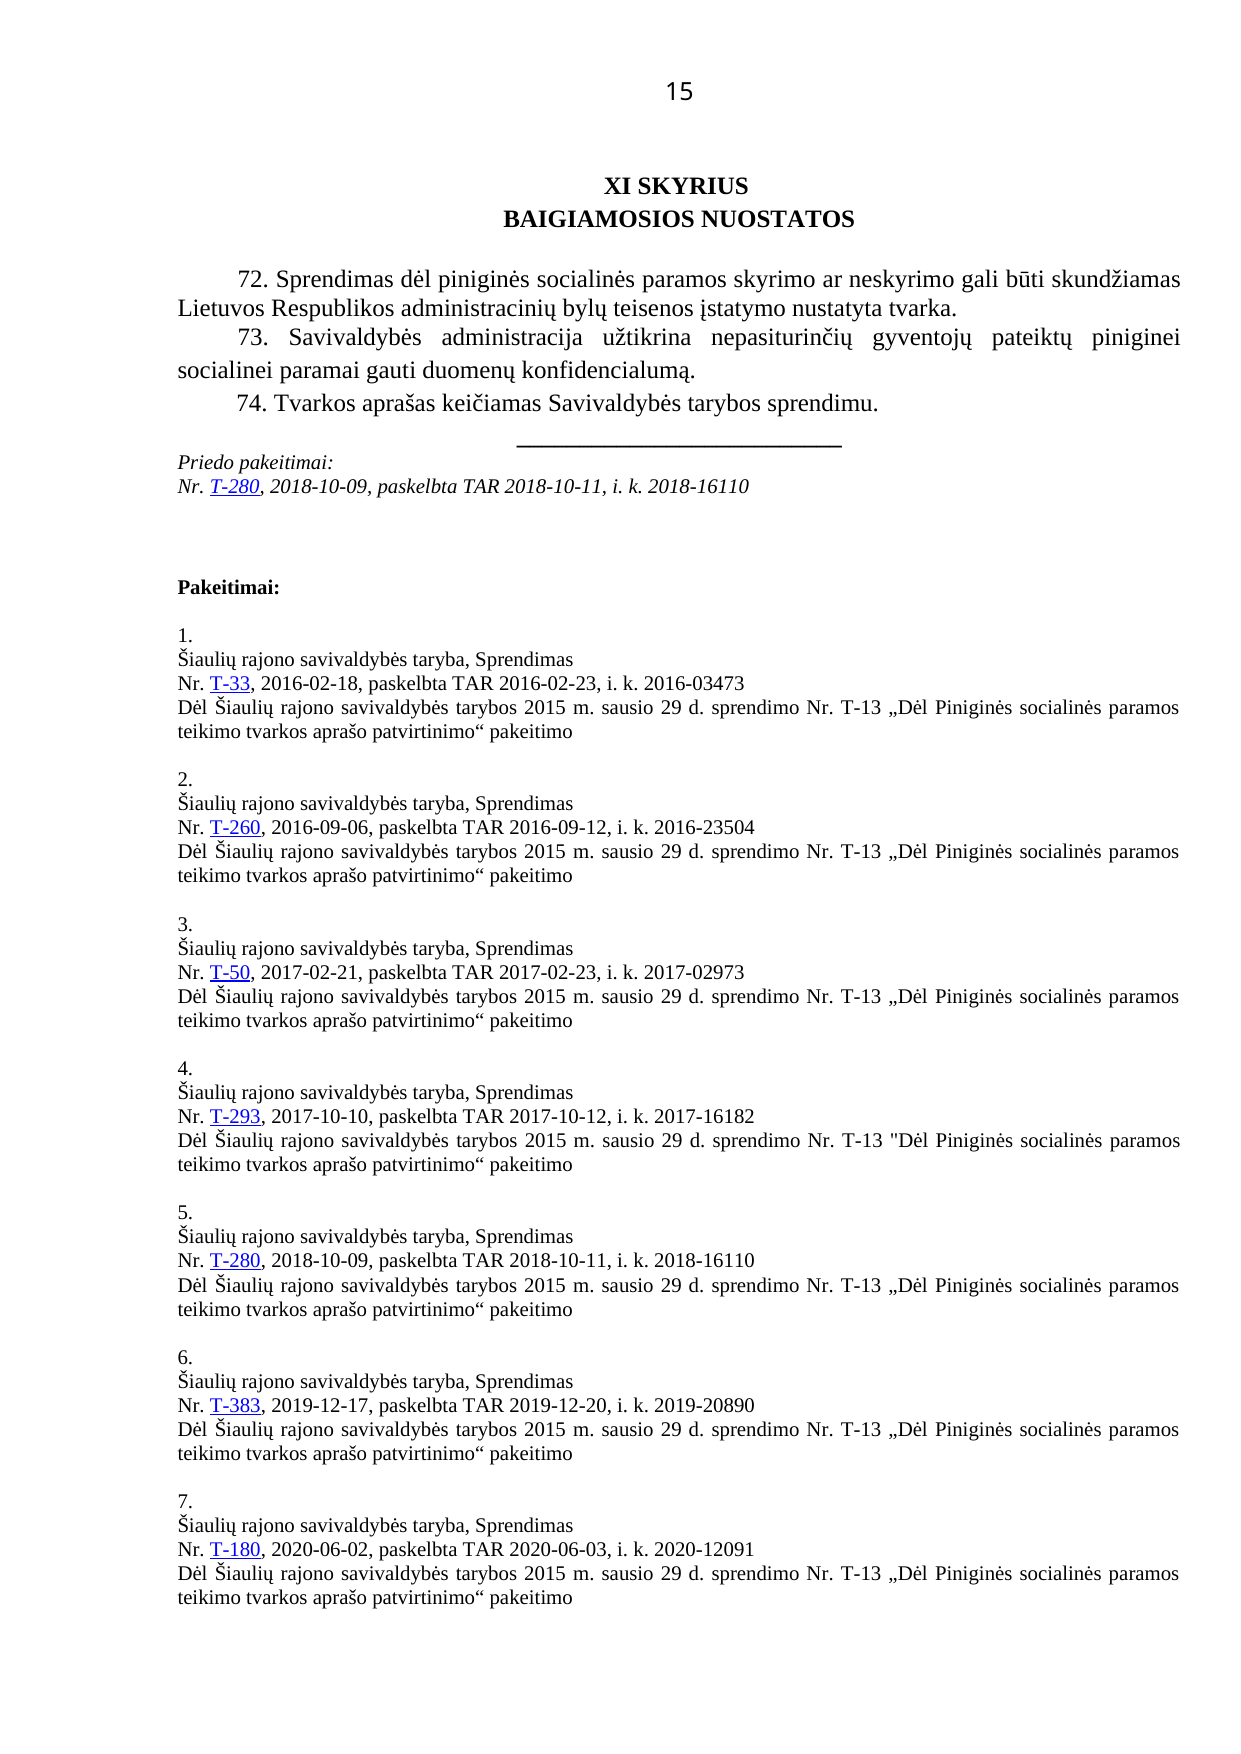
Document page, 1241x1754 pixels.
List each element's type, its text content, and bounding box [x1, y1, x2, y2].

text Nr. T-293, 2017-10-10, paskelbta TAR 2017-10-12, i. k. 2017-16182 [177, 1104, 1181, 1128]
text 1. [177, 623, 1181, 647]
text 74. Tvarkos aprašas keičiamas Savivaldybės tarybos sprendimu. [177, 388, 1181, 417]
text Nr. T-280, 2018-10-09, paskelbta TAR 2018-10-11, i. k. 2018-16110 [177, 474, 1181, 498]
text Nr. T-33, 2016-02-18, paskelbta TAR 2016-02-23, i. k. 2016-03473 [177, 671, 1181, 695]
text Dėl Šiaulių rajono savivaldybės tarybos 2015 m. sausio 29 d. sprendimo Nr. T-13 "Dėl Piniginės socialinės paramos teikimo tvarkos aprašo patvirtinimo“ pakeitimo [177, 1128, 1181, 1176]
text 5. [177, 1200, 1181, 1224]
text Dėl Šiaulių rajono savivaldybės tarybos 2015 m. sausio 29 d. sprendimo Nr. T-13 „Dėl Piniginės socialinės paramos teikimo tvarkos aprašo patvirtinimo“ pakeitimo [177, 1561, 1181, 1609]
text Dėl Šiaulių rajono savivaldybės tarybos 2015 m. sausio 29 d. sprendimo Nr. T-13 „Dėl Piniginės socialinės paramos teikimo tvarkos aprašo patvirtinimo“ pakeitimo [177, 695, 1181, 743]
text 3. [177, 912, 1181, 936]
text 6. [177, 1345, 1181, 1369]
text Dėl Šiaulių rajono savivaldybės tarybos 2015 m. sausio 29 d. sprendimo Nr. T-13 „Dėl Piniginės socialinės paramos teikimo tvarkos aprašo patvirtinimo“ pakeitimo [177, 984, 1181, 1032]
text Šiaulių rajono savivaldybės taryba, Sprendimas [177, 1080, 1181, 1104]
text Šiaulių rajono savivaldybės taryba, Sprendimas [177, 936, 1181, 960]
text Nr. T-383, 2019-12-17, paskelbta TAR 2019-12-20, i. k. 2019-20890 [177, 1393, 1181, 1417]
text Dėl Šiaulių rajono savivaldybės tarybos 2015 m. sausio 29 d. sprendimo Nr. T-13 „Dėl Piniginės socialinės paramos teikimo tvarkos aprašo patvirtinimo“ pakeitimo [177, 1417, 1181, 1465]
text Šiaulių rajono savivaldybės taryba, Sprendimas [177, 791, 1181, 815]
text 73. Savivaldybės administracija užtikrina nepasiturinčių gyventojų pateiktų piniginei socialinei paramai gauti duomenų konfidencialumą. [177, 322, 1181, 384]
text __________________________ [177, 421, 1181, 450]
text BAIGIAMOSIOS NUOSTATOS [177, 204, 1181, 232]
text Nr. T-50, 2017-02-21, paskelbta TAR 2017-02-23, i. k. 2017-02973 [177, 960, 1181, 984]
text Pakeitimai: [177, 575, 1181, 599]
text 4. [177, 1056, 1181, 1080]
text Nr. T-180, 2020-06-02, paskelbta TAR 2020-06-03, i. k. 2020-12091 [177, 1537, 1181, 1561]
text Šiaulių rajono savivaldybės taryba, Sprendimas [177, 1513, 1181, 1537]
text XI SKYRIUS [177, 171, 1181, 199]
text Dėl Šiaulių rajono savivaldybės tarybos 2015 m. sausio 29 d. sprendimo Nr. T-13 „Dėl Piniginės socialinės paramos teikimo tvarkos aprašo patvirtinimo“ pakeitimo [177, 1272, 1181, 1321]
text 7. [177, 1489, 1181, 1513]
text 72. Sprendimas dėl piniginės socialinės paramos skyrimo ar neskyrimo gali būti skundžiamas Lietuvos Respublikos administracinių bylų teisenos įstatymo nustatyta tvarka. [177, 264, 1181, 322]
text 2. [177, 767, 1181, 791]
text Nr. T-260, 2016-09-06, paskelbta TAR 2016-09-12, i. k. 2016-23504 [177, 815, 1181, 839]
text Dėl Šiaulių rajono savivaldybės tarybos 2015 m. sausio 29 d. sprendimo Nr. T-13 „Dėl Piniginės socialinės paramos teikimo tvarkos aprašo patvirtinimo“ pakeitimo [177, 839, 1181, 887]
text Priedo pakeitimai: [177, 450, 1181, 474]
text Šiaulių rajono savivaldybės taryba, Sprendimas [177, 1369, 1181, 1393]
text Nr. T-280, 2018-10-09, paskelbta TAR 2018-10-11, i. k. 2018-16110 [177, 1248, 1181, 1272]
text Šiaulių rajono savivaldybės taryba, Sprendimas [177, 1224, 1181, 1248]
text Šiaulių rajono savivaldybės taryba, Sprendimas [177, 647, 1181, 671]
